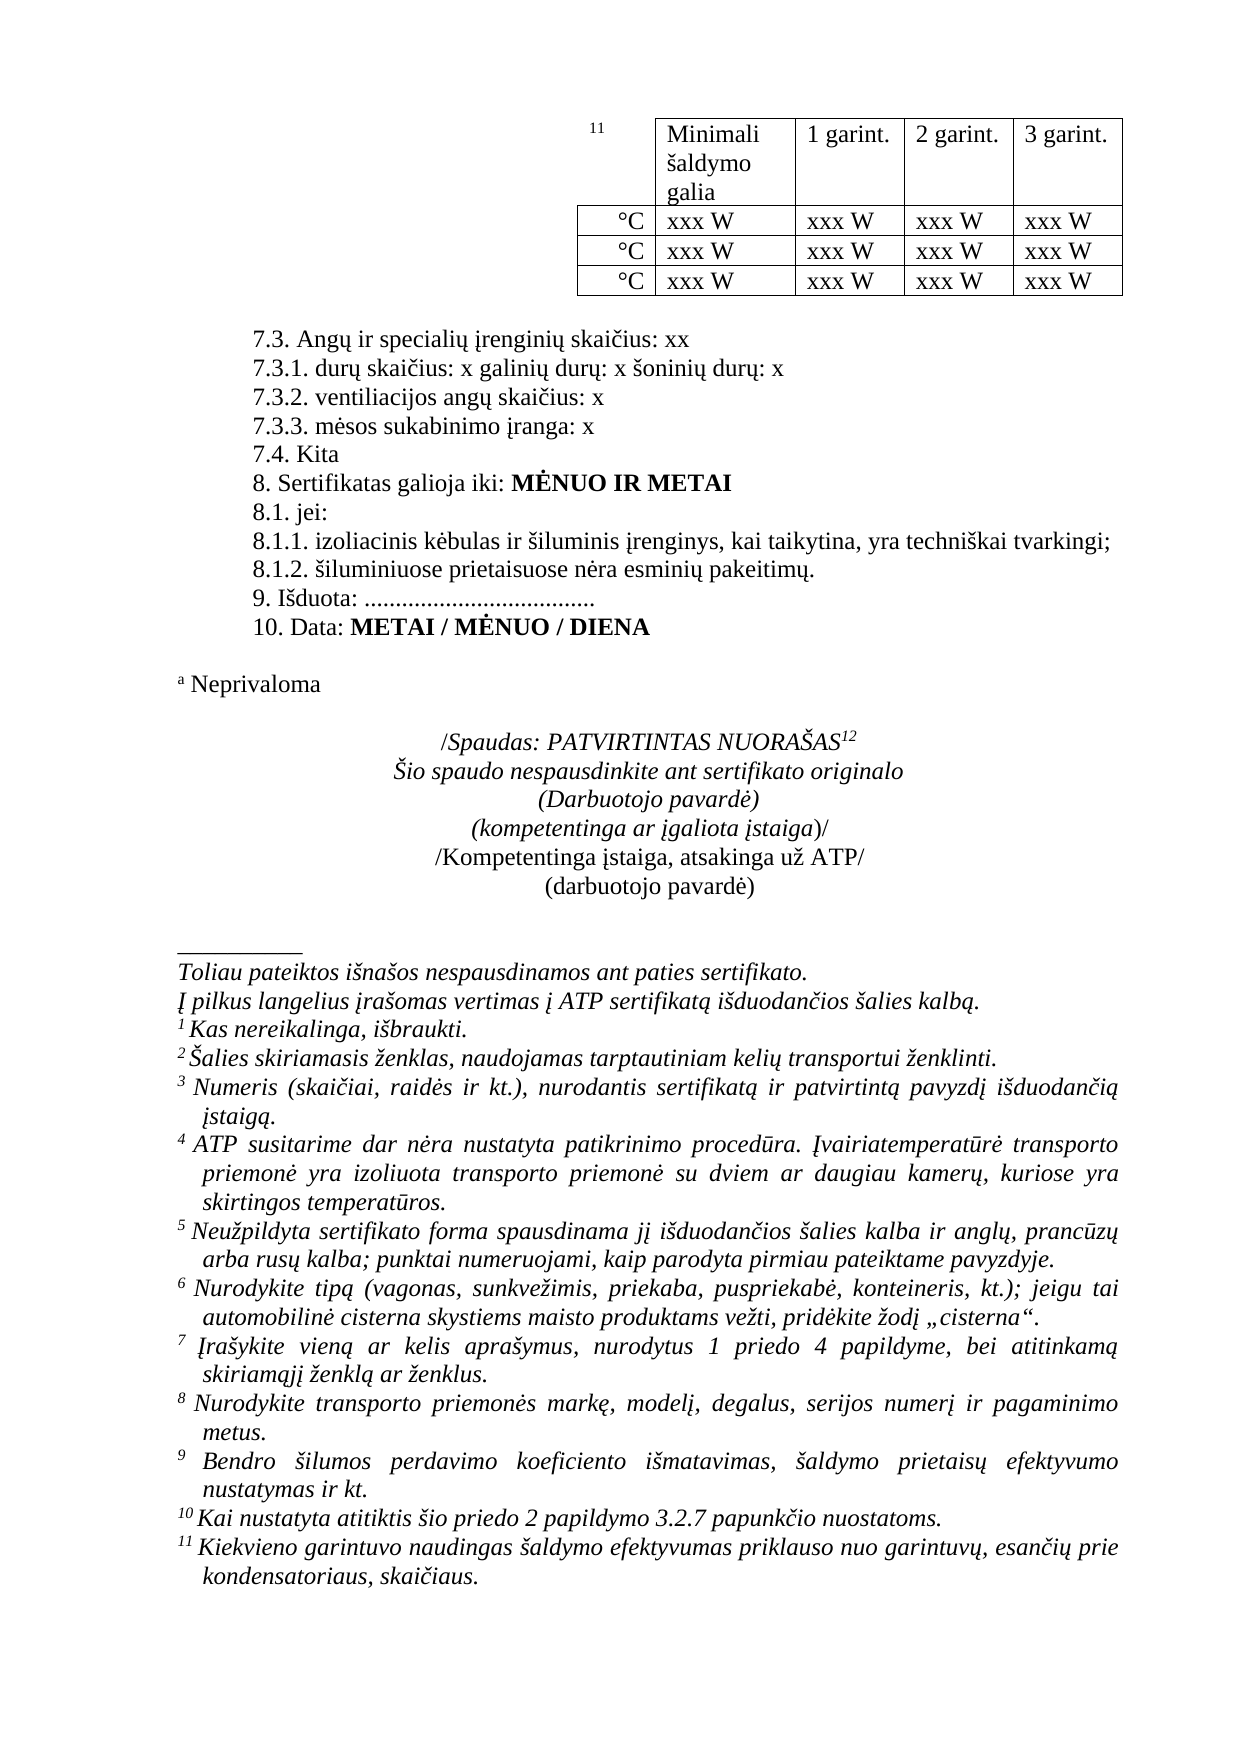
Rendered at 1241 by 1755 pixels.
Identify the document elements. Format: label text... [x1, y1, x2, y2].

text a Neprivaloma [177, 669, 1122, 698]
table_cell °C [578, 236, 655, 265]
table_header Minimali šaldymo galia [656, 119, 795, 205]
table_header [177, 118, 578, 265]
text 9. Išduota: ..................................... [252, 583, 1122, 612]
text 7.3. Angų ir specialių įrenginių skaičius: xx [252, 324, 1122, 353]
text 4 ATP susitarime dar nėra nustatyta patikrinimo procedūra. Įvairiatemperatūrė transporto priemonė yra izoliuota transporto priemonė su dviem ar daugiau kamerų, kuriose yra skirtingos temperatūros. [177, 1129, 1122, 1216]
text 6 Nurodykite tipą (vagonas, sunkvežimis, priekaba, puspriekabė, konteineris, kt.); jeigu tai automobilinė cisterna skystiems maisto produktams vežti, pridėkite žodį „cisterna“. [177, 1273, 1122, 1331]
text /Kompetentinga įstaiga, atsakinga už ATP/ [177, 842, 1122, 871]
text (Darbuotojo pavardė) [177, 784, 1122, 813]
text 9 Bendro šilumos perdavimo koeficiento išmatavimas, šaldymo prietaisų efektyvumo nustatymas ir kt. [177, 1446, 1122, 1503]
text 1 Kas nereikalinga, išbraukti. [177, 1014, 1122, 1043]
table_header 11 [578, 118, 655, 205]
text 7 Įrašykite vieną ar kelis aprašymus, nurodytus 1 priedo 4 papildyme, bei atitinkamą skiriamąjį ženklą ar ženklus. [177, 1331, 1122, 1388]
text Į pilkus langelius įrašomas vertimas į ATP sertifikatą išduodančios šalies kalbą. [177, 986, 1122, 1014]
table_cell xxx W [1014, 266, 1122, 295]
text 8 Nurodykite transporto priemonės markę, modelį, degalus, serijos numerį ir pagaminimo metus. [177, 1388, 1122, 1446]
table_cell xxx W [905, 206, 1013, 235]
text __________ [177, 928, 1122, 957]
text 8. Sertifikatas galioja iki: MĖNUO IR METAI [252, 468, 1122, 497]
text 7.3.2. ventiliacijos angų skaičius: x [252, 382, 1122, 411]
text /Spaudas: PATVIRTINTAS NUORAŠAS12 [177, 727, 1122, 756]
text 10 Kai nustatyta atitiktis šio priedo 2 papildymo 3.2.7 papunkčio nuostatoms. [177, 1503, 1122, 1532]
text Šio spaudo nespausdinkite ant sertifikato originalo [177, 756, 1122, 784]
table_cell xxx W [656, 206, 795, 235]
table_cell xxx W [796, 266, 904, 295]
table_cell °C [578, 266, 655, 295]
text 2 Šalies skiriamasis ženklas, naudojamas tarptautiniam kelių transportui ženklinti. [177, 1043, 1122, 1072]
text 11 Kiekvieno garintuvo naudingas šaldymo efektyvumas priklauso nuo garintuvų, esančių prie kondensatoriaus, skaičiaus. [177, 1532, 1122, 1589]
text 3 Numeris (skaičiai, raidės ir kt.), nurodantis sertifikatą ir patvirtintą pavyzdį išduodančią įstaigą. [177, 1072, 1122, 1129]
table_header 3 garint. [1014, 119, 1122, 205]
text Toliau pateiktos išnašos nespausdinamos ant paties sertifikato. [177, 957, 1122, 986]
table_header 1 garint. [796, 119, 904, 205]
text 7.3.3. mėsos sukabinimo įranga: x [252, 411, 1122, 439]
table_cell xxx W [1014, 236, 1122, 265]
text 10. Data: METAI / MĖNUO / DIENA [252, 612, 1122, 641]
text 5 Neužpildyta sertifikato forma spausdinama jį išduodančios šalies kalba ir anglų, prancūzų arba rusų kalba; punktai numeruojami, kaip parodyta pirmiau pateiktame pavyzdyje. [177, 1216, 1122, 1273]
table_cell xxx W [905, 266, 1013, 295]
table_cell °C [578, 206, 655, 235]
text (kompetentinga ar įgaliota įstaiga)/ [177, 813, 1122, 842]
table_cell xxx W [656, 266, 795, 295]
text (darbuotojo pavardė) [177, 871, 1122, 899]
text 8.1.2. šiluminiuose prietaisuose nėra esminių pakeitimų. [252, 554, 1122, 583]
table_cell xxx W [796, 236, 904, 265]
table_cell xxx W [796, 206, 904, 235]
table_cell xxx W [656, 236, 795, 265]
table_header 2 garint. [905, 119, 1013, 205]
table_cell [177, 265, 577, 295]
table_cell xxx W [905, 236, 1013, 265]
text 7.4. Kita [252, 439, 1122, 468]
text 7.3.1. durų skaičius: x galinių durų: x šoninių durų: x [252, 353, 1122, 382]
table_cell xxx W [1014, 206, 1122, 235]
text 8.1. jei: [252, 497, 1122, 526]
text 8.1.1. izoliacinis kėbulas ir šiluminis įrenginys, kai taikytina, yra techniškai tvarkingi; [252, 526, 1122, 554]
